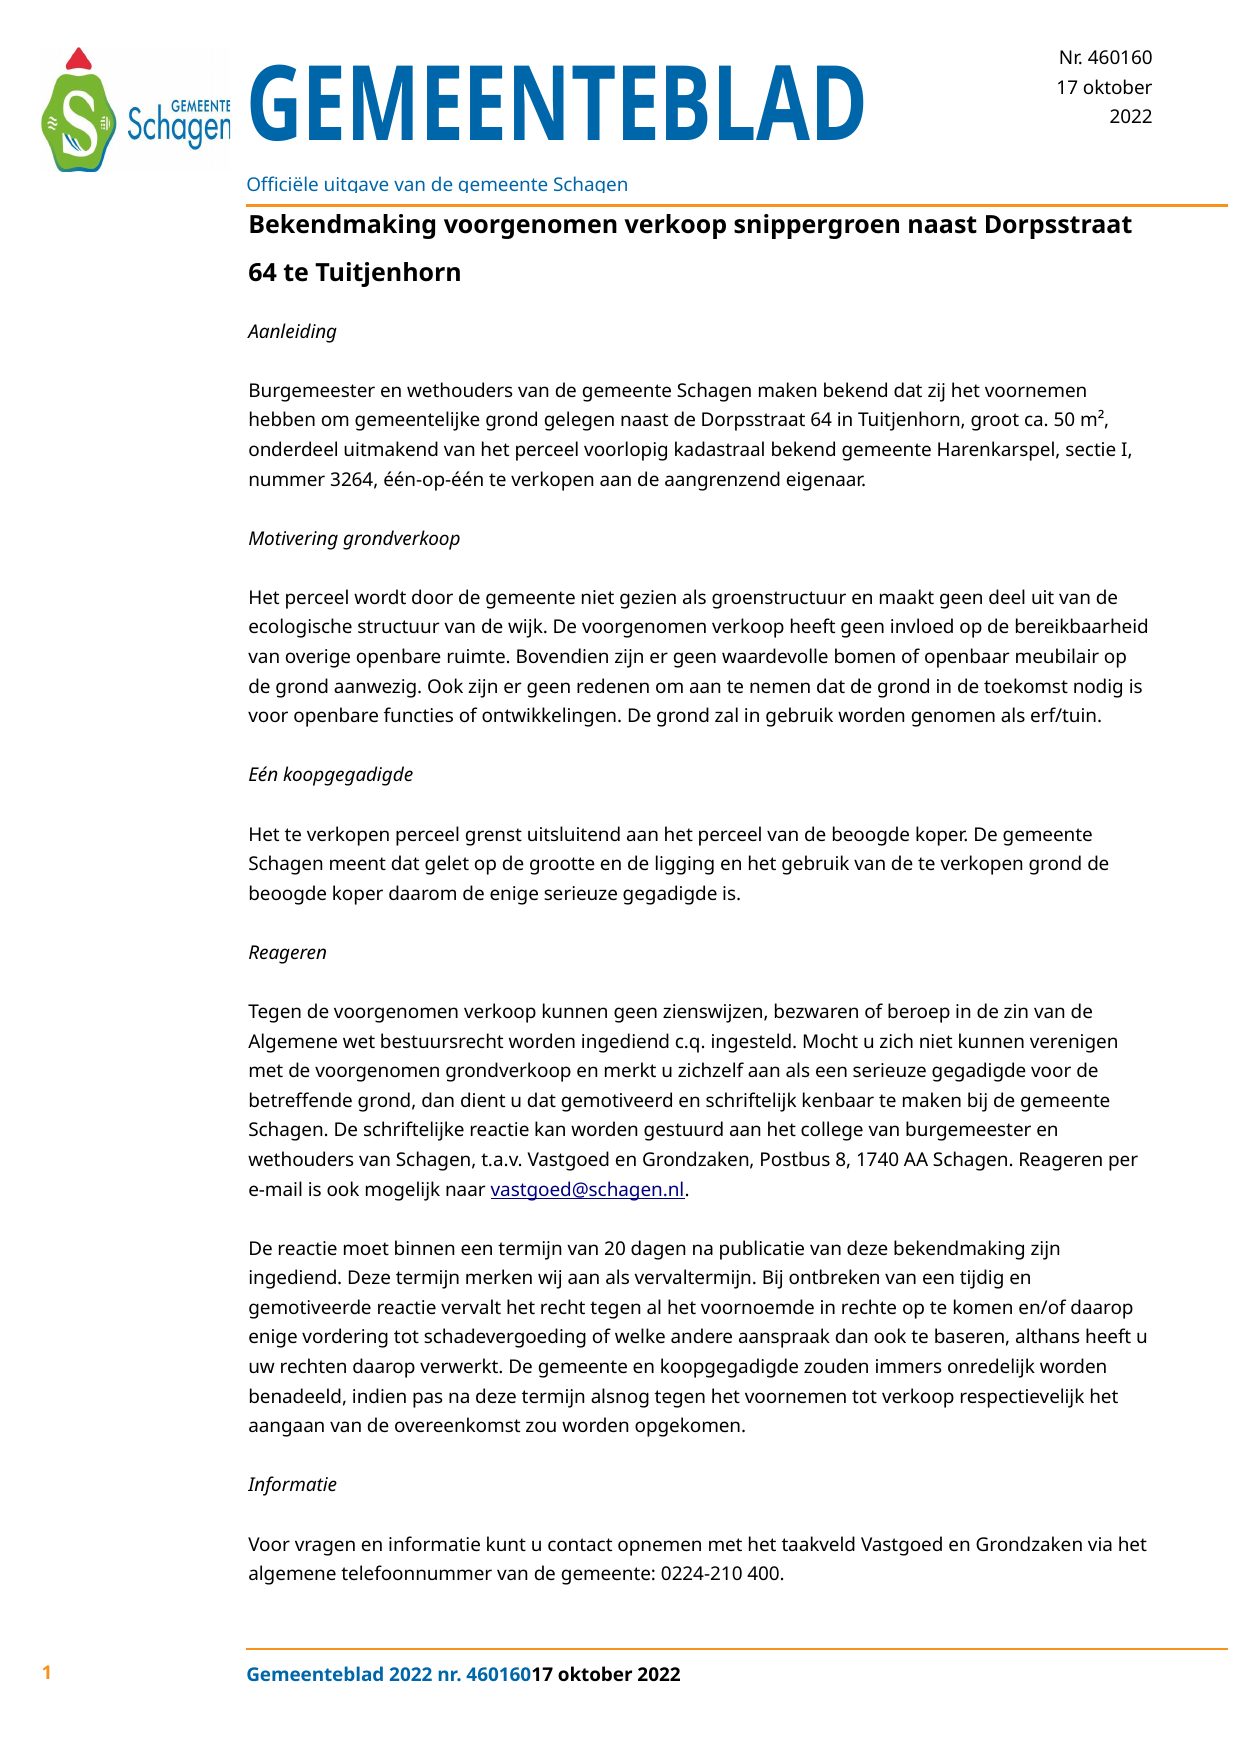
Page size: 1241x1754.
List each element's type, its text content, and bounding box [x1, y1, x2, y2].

text Het te verkopen perceel grenst uitsluitend aan het perceel van de beoogde koper. De gemeente Schagen meent dat gelet op de grootte en de ligging en het gebruik van de te verkopen grond de beoogde koper daarom de enige serieuze gegadigde is. [248, 821, 1152, 906]
text Eén koopgegadigde [248, 762, 1152, 787]
text Informatie [248, 1472, 1152, 1497]
picture [41, 47, 231, 172]
text Reageren [248, 939, 1152, 965]
text Tegen de voorgenomen verkoop kunnen geen zienswijzen, bezwaren of beroep in de zin van de Algemene wet bestuursrecht worden ingediend c.q. ingesteld. Mocht u zich niet kunnen verenigen met de voorgenomen grondverkoop en merkt u zichzelf aan als een serieuze gegadigde voor de betreffende grond, dan dient u dat gemotiveerd en schriftelijk kenbaar te maken bij de gemeente Schagen. De schriftelijke reactie kan worden gestuurd aan het college van burgemeester en wethouders van Schagen, t.a.v. Vastgoed en Grondzaken, Postbus 8, 1740 AA Schagen. Reageren per e-mail is ook mogelijk naar vastgoed@schagen.nl. [248, 998, 1152, 1202]
text De reactie moet binnen een termijn van 20 dagen na publicatie van deze bekendmaking zijn ingediend. Deze termijn merken wij aan als vervaltermijn. Bij ontbreken van een tijdig en gemotiveerde reactie vervalt het recht tegen al het voornoemde in rechte op te komen en/of daarop enige vordering tot schadevergoeding of welke andere aanspraak dan ook te baseren, althans heeft u uw rechten daarop verwerkt. De gemeente en koopgegadigde zouden immers onredelijk worden benadeeld, indien pas na deze termijn alsnog tegen het voornemen tot verkoop respectievelijk het aangaan van de overeenkomst zou worden opgekomen. [248, 1235, 1152, 1438]
text Het perceel wordt door de gemeente niet gezien als groenstructuur en maakt geen deel uit van de ecologische structuur van de wijk. De voorgenomen verkoop heeft geen invloed op de bereikbaarheid van overige openbare ruimte. Bovendien zijn er geen waardevolle bomen of openbaar meubilair op de grond aanwezig. Ook zijn er geen redenen om aan te nemen dat de grond in de toekomst nodig is voor openbare functies of ontwikkelingen. De grond zal in gebruik worden genomen als erf/tuin. [248, 584, 1152, 728]
text Bekendmaking voorgenomen verkoop snippergroen naast Dorpsstraat 64 te Tuitjenhorn [248, 207, 1152, 288]
text Motivering grondverkoop [248, 525, 1152, 551]
text Voor vragen en informatie kunt u contact opnemen met het taakveld Vastgoed en Grondzaken via het algemene telefoonnummer van de gemeente: 0224-210 400. [248, 1531, 1152, 1586]
text Aanleiding [248, 318, 1152, 344]
text Burgemeester en wethouders van de gemeente Schagen maken bekend dat zij het voornemen hebben om gemeentelijke grond gelegen naast de Dorpsstraat 64 in Tuitjenhorn, groot ca. 50 m², onderdeel uitmakend van het perceel voorlopig kadastraal bekend gemeente Harenkarspel, sectie I, nummer 3264, één-op-één te verkopen aan de aangrenzend eigenaar. [248, 377, 1152, 492]
